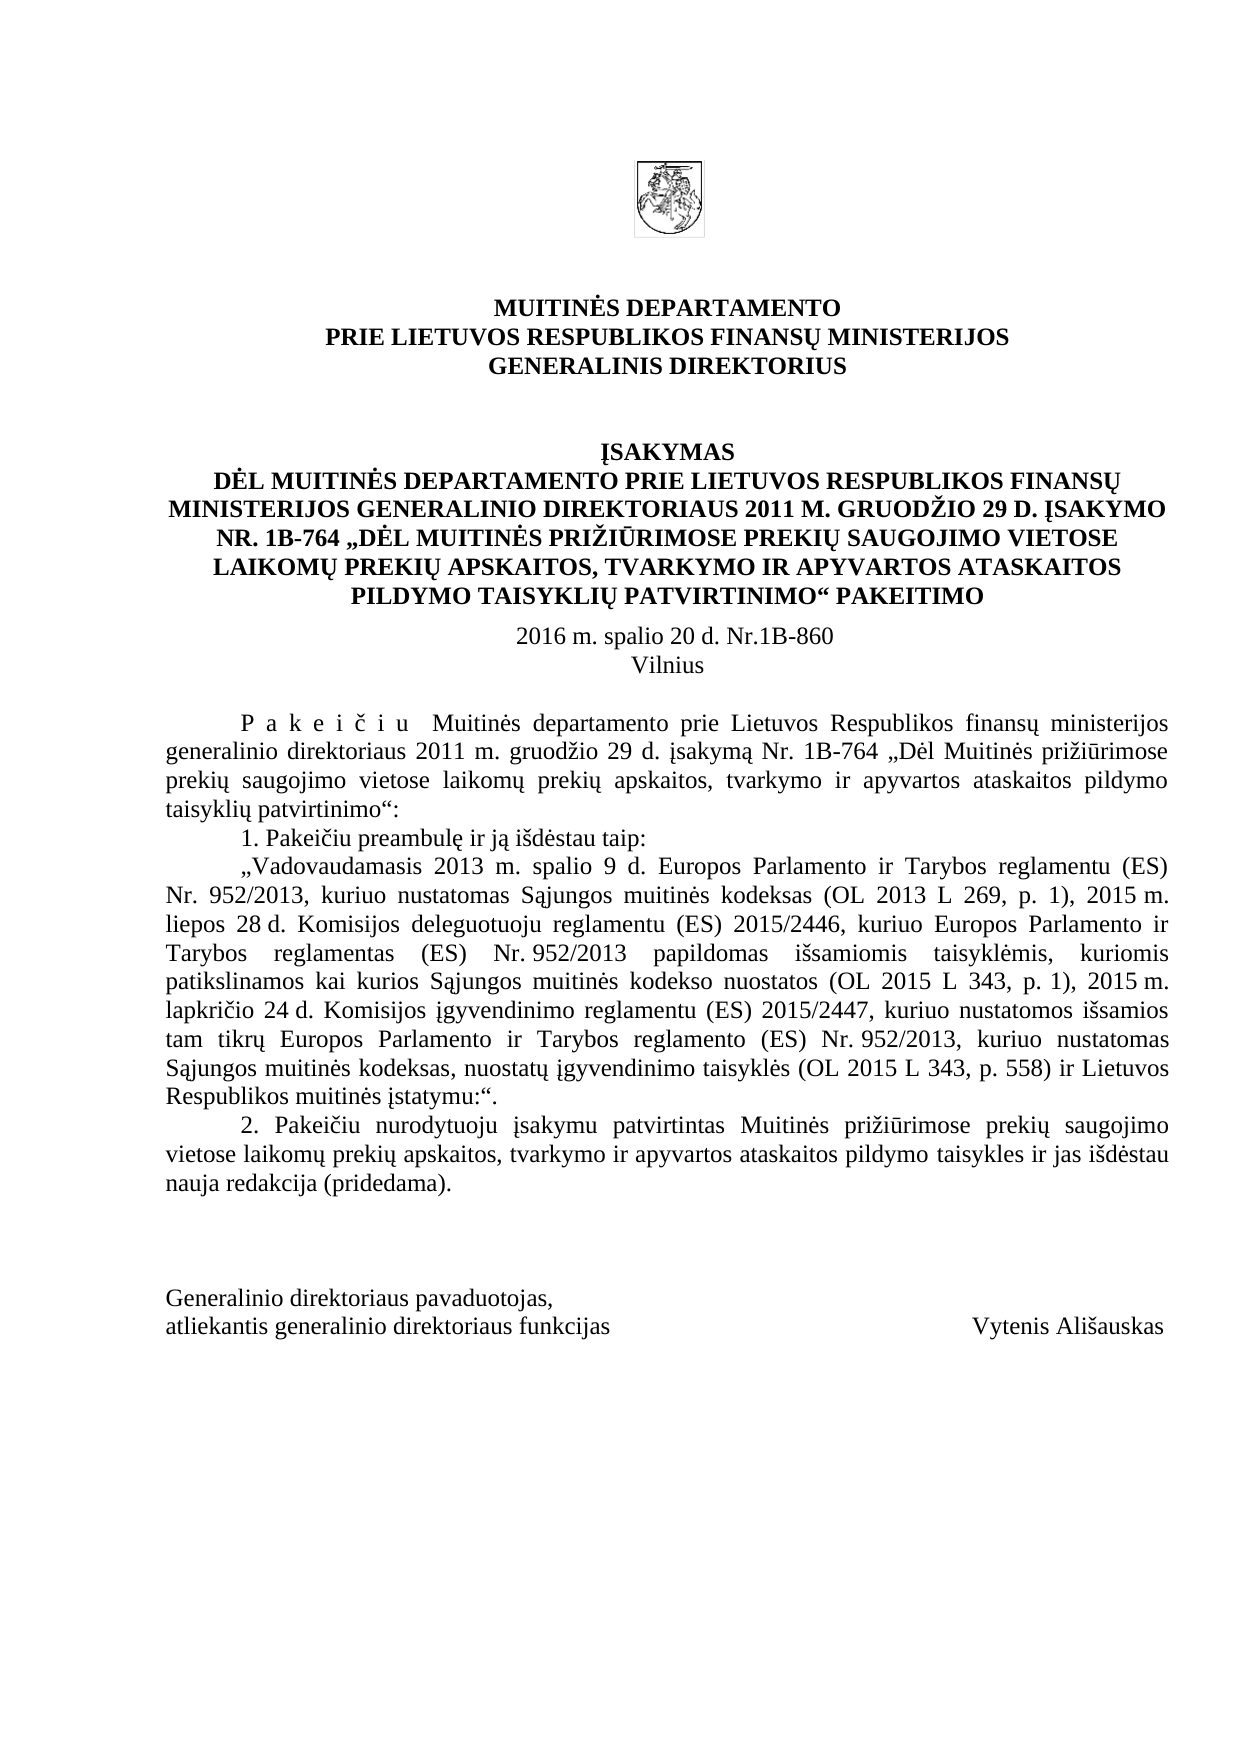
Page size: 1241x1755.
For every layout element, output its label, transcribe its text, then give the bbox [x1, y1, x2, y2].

text 1. Pakeičiu preambulę ir ją išdėstau taip: [165, 823, 1169, 851]
text Vilnius [165, 650, 1169, 679]
text ĮSAKYMAS [165, 437, 1169, 466]
text DĖL MUITINĖS DEPARTAMENTO PRIE LIETUVOS RESPUBLIKOS FINANSŲ MINISTERIJOS GENERALINIO DIREKTORIAUS 2011 M. GRUODŽIO 29 D. ĮSAKYMO NR. 1B-764 „DĖL MUITINĖS PRIŽIŪRIMOSE PREKIŲ SAUGOJIMO VIETOSE LAIKOMŲ PREKIŲ APSKAITOS, TVARKYMO IR APYVARTOS ATASKAITOS PILDYMO TAISYKLIŲ PATVIRTINIMO“ PAKEITIMO [165, 466, 1169, 609]
text Generalinio direktoriaus pavaduotojas, [165, 1283, 1169, 1311]
text „Vadovaudamasis 2013 m. spalio 9 d. Europos Parlamento ir Tarybos reglamentu (ES) Nr. 952/2013, kuriuo nustatomas Sąjungos muitinės kodeksas (OL 2013 L 269, p. 1), 2015 m. liepos 28 d. Komisijos deleguotuoju reglamentu (ES) 2015/2446, kuriuo Europos Parlamento ir Tarybos reglamentas (ES) Nr. 952/2013 papildomas išsamiomis taisyklėmis, kuriomis patikslinamos kai kurios Sąjungos muitinės kodekso nuostatos (OL 2015 L 343, p. 1), 2015 m. lapkričio 24 d. Komisijos įgyvendinimo reglamentu (ES) 2015/2447, kuriuo nustatomos išsamios tam tikrų Europos Parlamento ir Tarybos reglamento (ES) Nr. 952/2013, kuriuo nustatomas Sąjungos muitinės kodeksas, nuostatų įgyvendinimo taisyklės (OL 2015 L 343, p. 558) ir Lietuvos Respublikos muitinės įstatymu:“. [165, 851, 1169, 1110]
text GENERALINIS DIREKTORIUS [165, 351, 1169, 379]
text PRIE LIETUVOS RESPUBLIKOS FINANSŲ MINISTERIJOS [165, 322, 1169, 351]
text 2016 m. spalio 20 d. Nr.1B-860 [180, 621, 1169, 650]
text 2. Pakeičiu nurodytuoju įsakymu patvirtintas Muitinės prižiūrimose prekių saugojimo vietose laikomų prekių apskaitos, tvarkymo ir apyvartos ataskaitos pildymo taisykles ir jas išdėstau nauja redakcija (pridedama). [165, 1110, 1169, 1196]
text atliekantis generalinio direktoriaus funkcijas Vytenis Ališauskas [165, 1311, 1169, 1340]
text MUITINĖS DEPARTAMENTO [165, 293, 1169, 322]
text P a k e i č i u Muitinės departamento prie Lietuvos Respublikos finansų ministerijos generalinio direktoriaus 2011 m. gruodžio 29 d. įsakymą Nr. 1B-764 „Dėl Muitinės prižiūrimose prekių saugojimo vietose laikomų prekių apskaitos, tvarkymo ir apyvartos ataskaitos pildymo taisyklių patvirtinimo“: [165, 708, 1169, 823]
